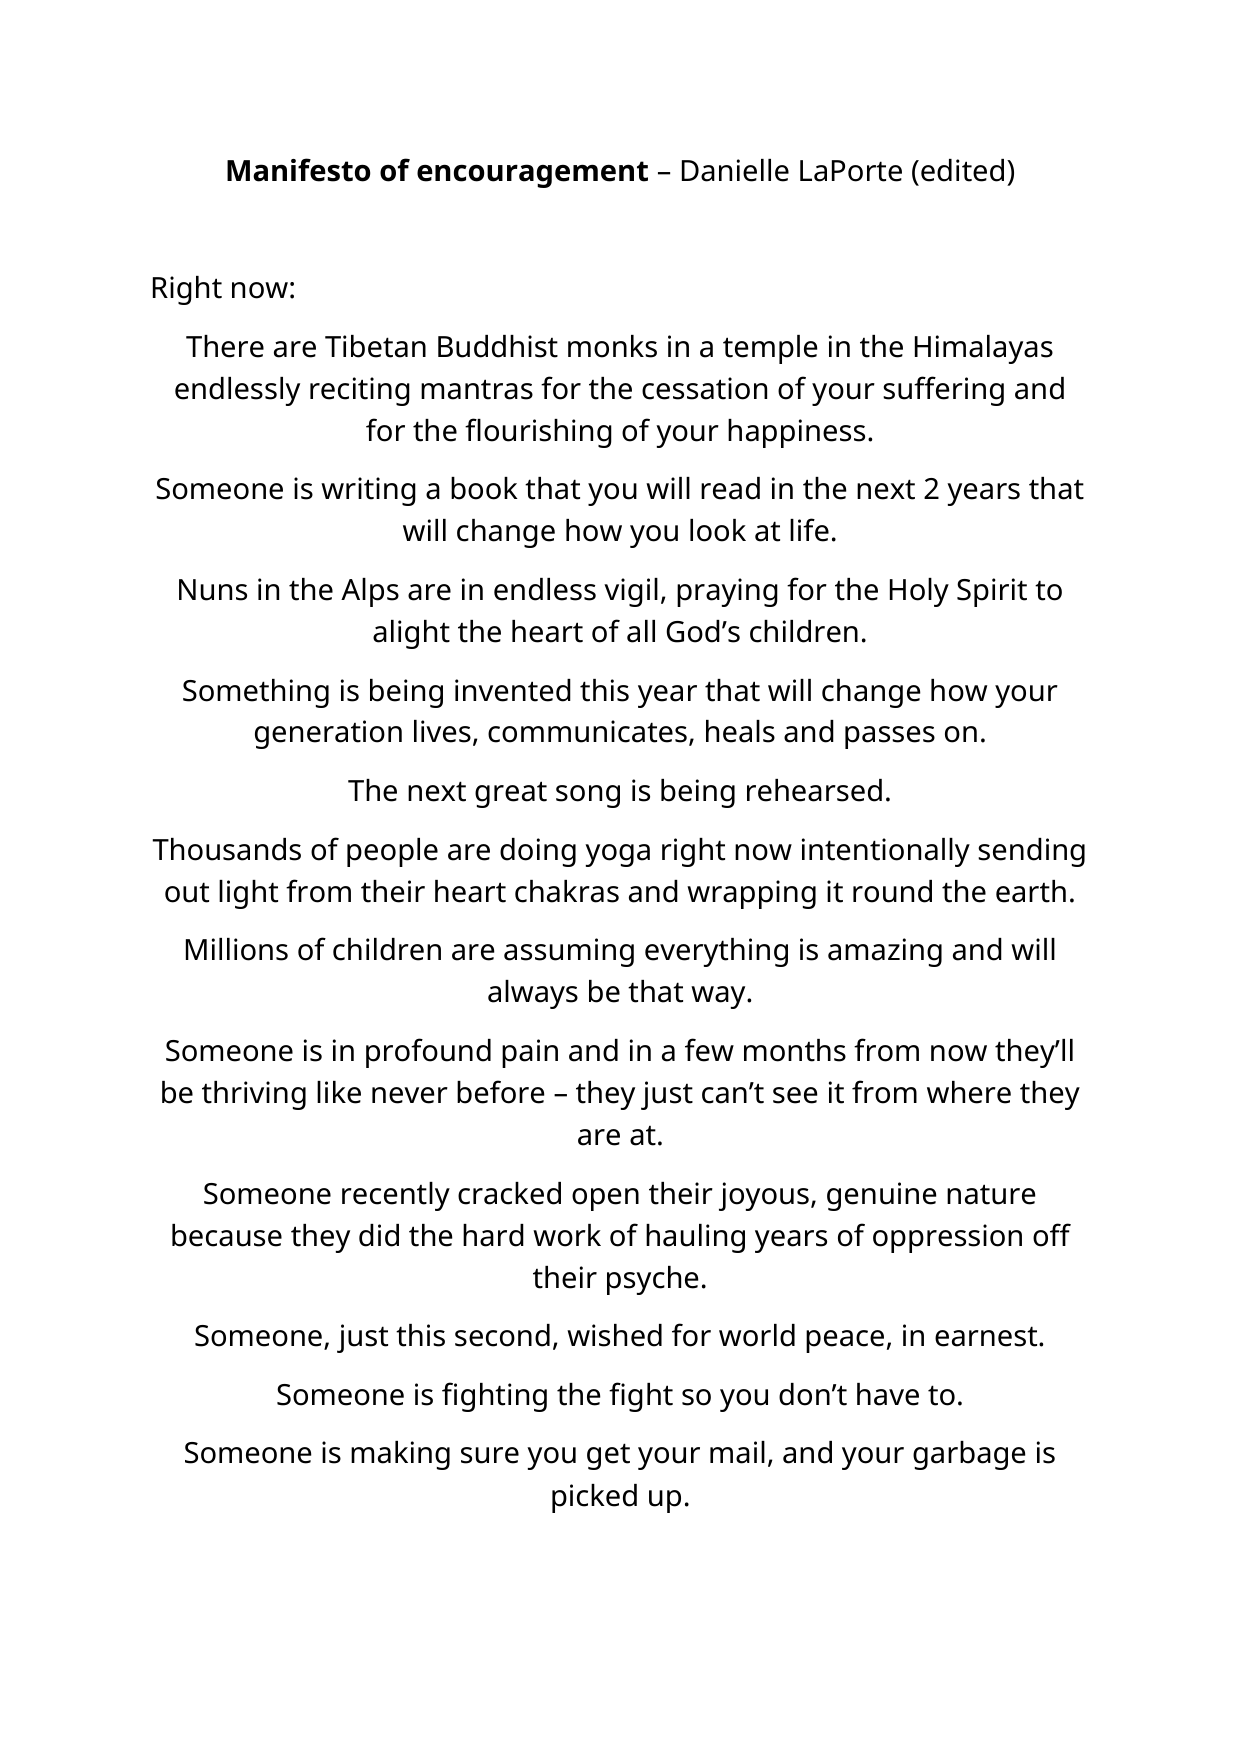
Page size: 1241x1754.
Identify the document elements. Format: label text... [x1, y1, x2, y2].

text Someone is in profound pain and in a few months from now they’ll be thriving like never before – they just can’t see it from where they are at. [150, 1030, 1090, 1154]
text Thousands of people are doing yoga right now intentionally sending out light from their heart chakras and wrapping it round the earth. [150, 829, 1090, 911]
text Someone is writing a book that you will read in the next 2 years that will change how you look at life. [150, 468, 1090, 550]
text The next great song is being rehearsed. [150, 770, 1090, 810]
text Someone recently cracked open their joyous, genuine nature because they did the hard work of hauling years of oppression off their psyche. [150, 1173, 1090, 1297]
text Nuns in the Alps are in endless vigil, praying for the Holy Spirit to alight the heart of all God’s children. [150, 569, 1090, 651]
text Someone is making sure you get your mail, and your garbage is picked up. [150, 1433, 1090, 1514]
text Manifesto of encouragement – Danielle LaPorte (edited) [150, 150, 1090, 190]
text Someone is fighting the fight so you don’t have to. [150, 1374, 1090, 1414]
text There are Tibetan Buddhist monks in a temple in the Himalayas endlessly reciting mantras for the cessation of your suffering and for the flourishing of your happiness. [150, 326, 1090, 449]
text Millions of children are assuming everything is amazing and will always be that way. [150, 930, 1090, 1011]
text Right now: [150, 267, 1090, 307]
text Something is being invented this year that will change how your generation lives, communicates, heals and passes on. [150, 670, 1090, 751]
text Someone, just this second, wished for world peace, in earnest. [150, 1316, 1090, 1355]
